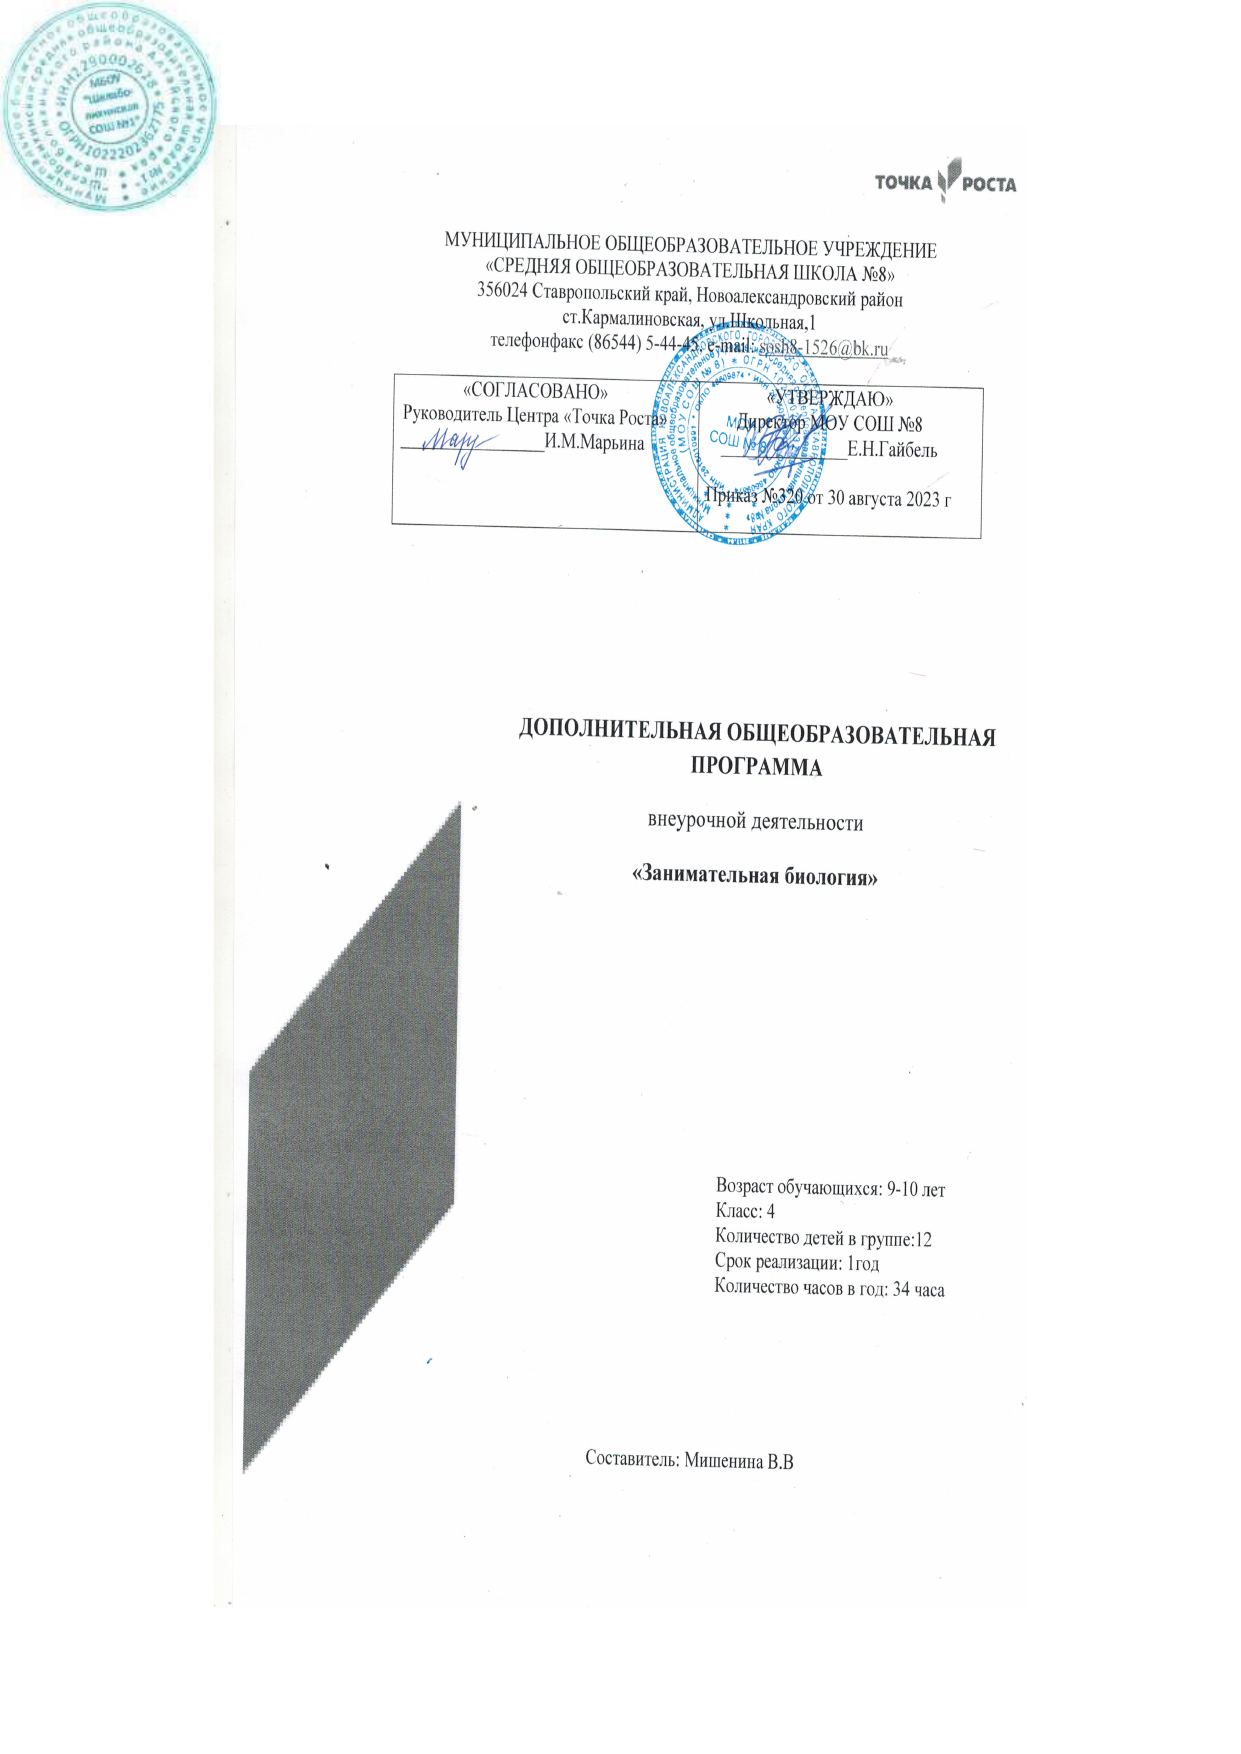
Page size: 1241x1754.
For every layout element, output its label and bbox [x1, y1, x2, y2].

picture [0, 0, 1027, 1608]
